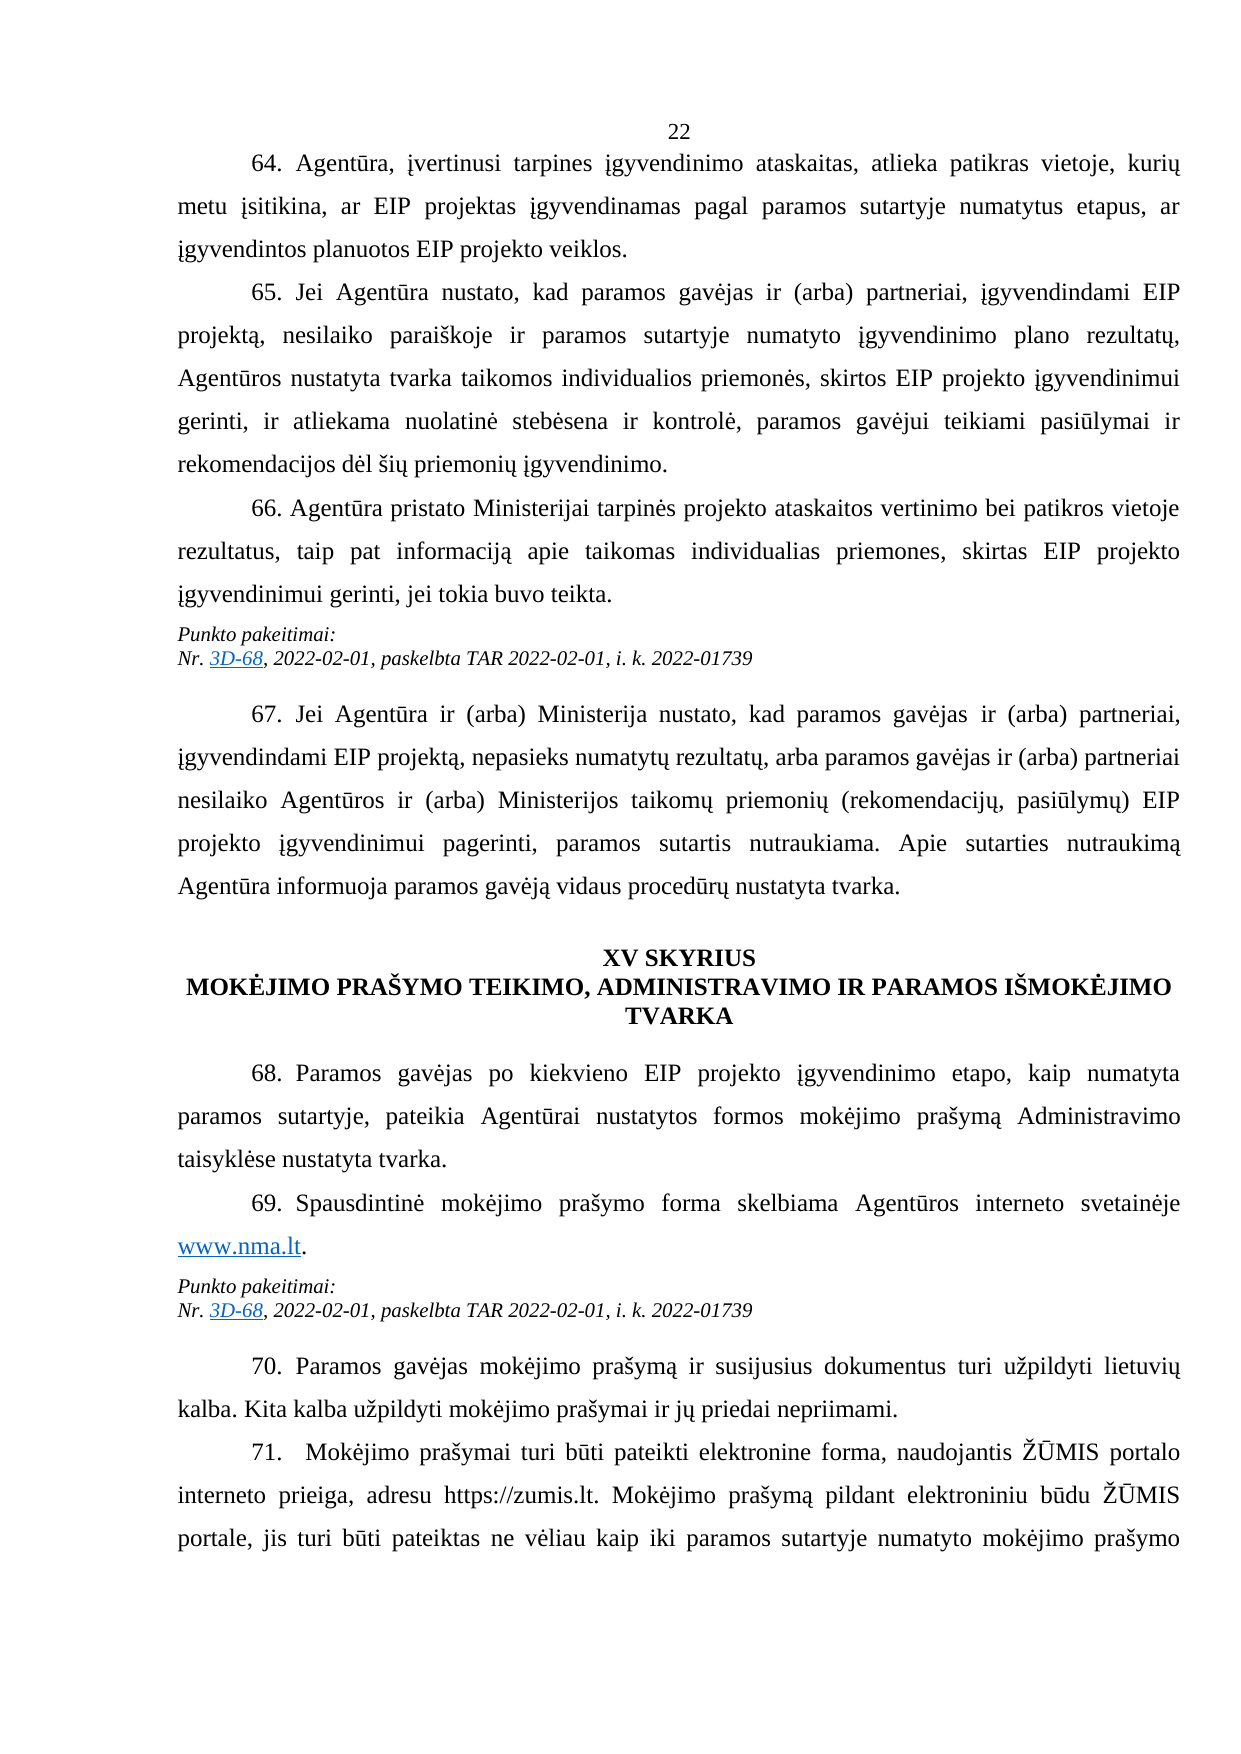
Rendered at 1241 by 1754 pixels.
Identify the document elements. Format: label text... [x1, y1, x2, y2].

text 65. Jei Agentūra nustato, kad paramos gavėjas ir (arba) partneriai, įgyvendindami EIP projektą, nesilaiko paraiškoje ir paramos sutartyje numatyto įgyvendinimo plano rezultatų, Agentūros nustatyta tvarka taikomos individualios priemonės, skirtos EIP projekto įgyvendinimui gerinti, ir atliekama nuolatinė stebėsena ir kontrolė, paramos gavėjui teikiami pasiūlymai ir rekomendacijos dėl šių priemonių įgyvendinimo. [177, 277, 1181, 478]
text Punkto pakeitimai: [177, 622, 1181, 646]
text Nr. 3D-68, 2022-02-01, paskelbta TAR 2022-02-01, i. k. 2022-01739 [177, 646, 1181, 670]
text 66. Agentūra pristato Ministerijai tarpinės projekto ataskaitos vertinimo bei patikros vietoje rezultatus, taip pat informaciją apie taikomas individualias priemones, skirtas EIP projekto įgyvendinimui gerinti, jei tokia buvo teikta. [177, 493, 1181, 608]
text 64. Agentūra, įvertinusi tarpines įgyvendinimo ataskaitas, atlieka patikras vietoje, kurių metu įsitikina, ar EIP projektas įgyvendinamas pagal paramos sutartyje numatytus etapus, ar įgyvendintos planuotos EIP projekto veiklos. [177, 148, 1181, 263]
text MOKĖJIMO PRAŠYMO TEIKIMO, ADMINISTRAVIMO IR PARAMOS IŠMOKĖJIMO TVARKA [177, 972, 1181, 1029]
text 69. Spausdintinė mokėjimo prašymo forma skelbiama Agentūros interneto svetainėje www.nma.lt. [177, 1188, 1181, 1259]
text Nr. 3D-68, 2022-02-01, paskelbta TAR 2022-02-01, i. k. 2022-01739 [177, 1298, 1181, 1322]
text 71. Mokėjimo prašymai turi būti pateikti elektronine forma, naudojantis ŽŪMIS portalo interneto prieiga, adresu https://zumis.lt. Mokėjimo prašymą pildant elektroniniu būdu ŽŪMIS portale, jis turi būti pateiktas ne vėliau kaip iki paramos sutartyje numatyto mokėjimo prašymo [177, 1437, 1181, 1552]
text 68. Paramos gavėjas po kiekvieno EIP projekto įgyvendinimo etapo, kaip numatyta paramos sutartyje, pateikia Agentūrai nustatytos formos mokėjimo prašymą Administravimo taisyklėse nustatyta tvarka. [177, 1058, 1181, 1173]
text 67. Jei Agentūra ir (arba) Ministerija nustato, kad paramos gavėjas ir (arba) partneriai, įgyvendindami EIP projektą, nepasieks numatytų rezultatų, arba paramos gavėjas ir (arba) partneriai nesilaiko Agentūros ir (arba) Ministerijos taikomų priemonių (rekomendacijų, pasiūlymų) EIP projekto įgyvendinimui pagerinti, paramos sutartis nutraukiama. Apie sutarties nutraukimą Agentūra informuoja paramos gavėją vidaus procedūrų nustatyta tvarka. [177, 699, 1181, 900]
text Punkto pakeitimai: [177, 1274, 1181, 1298]
text XV SKYRIUS [177, 943, 1181, 972]
text 70. Paramos gavėjas mokėjimo prašymą ir susijusius dokumentus turi užpildyti lietuvių kalba. Kita kalba užpildyti mokėjimo prašymai ir jų priedai nepriimami. [177, 1351, 1181, 1423]
